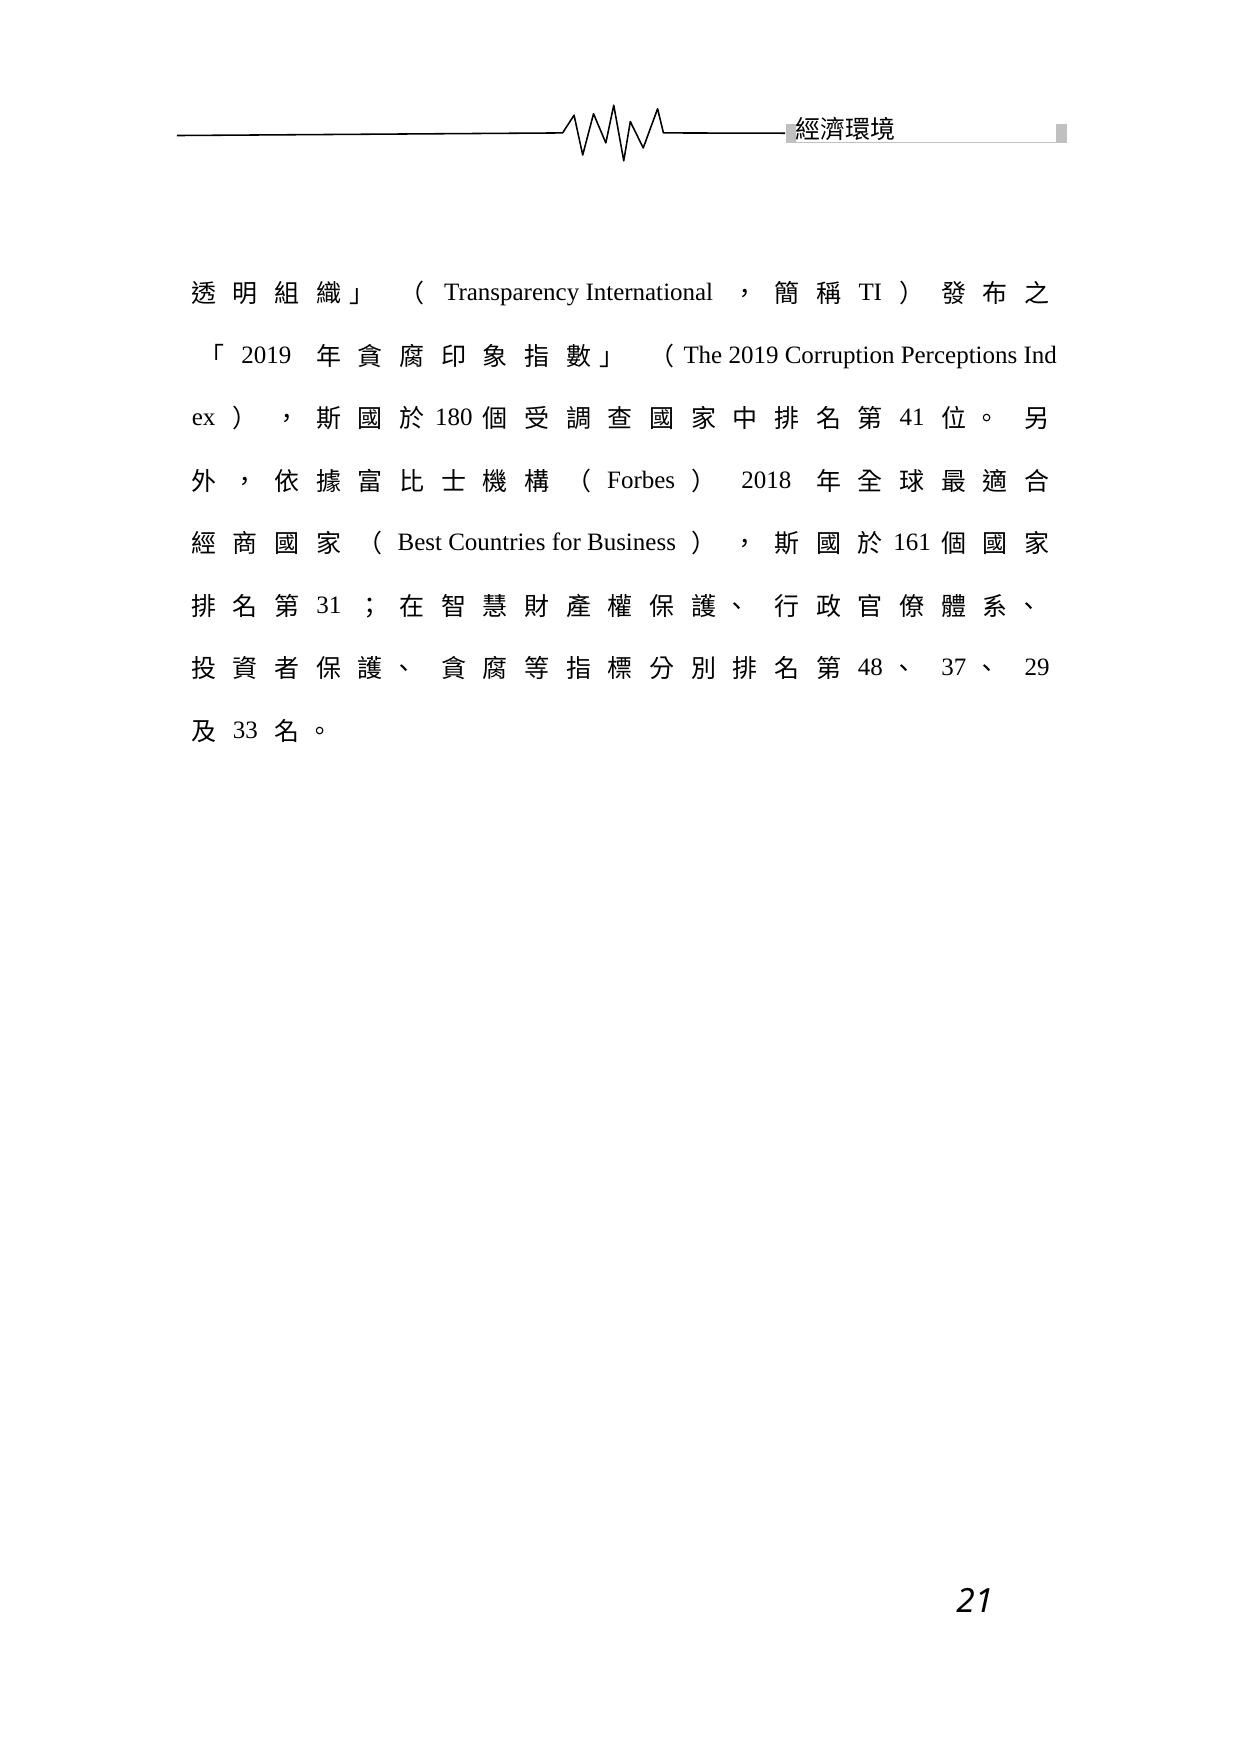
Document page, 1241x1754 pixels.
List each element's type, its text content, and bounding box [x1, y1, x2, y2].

text 透明組織」（Transparency International，簡稱TI）發布之「2019年貪腐印象指數」（The 2019 Corruption Perceptions Index），斯國於180個受調查國家中排名第41位。另外，依據富比士機構（Forbes）2018年全球最適合經商國家（Best Countries for Business），斯國於161個國家排名第31；在智慧財產權保護、行政官僚體系、投資者保護、貪腐等指標分別排名第48、37、29及33名。 [183, 250, 1058, 750]
